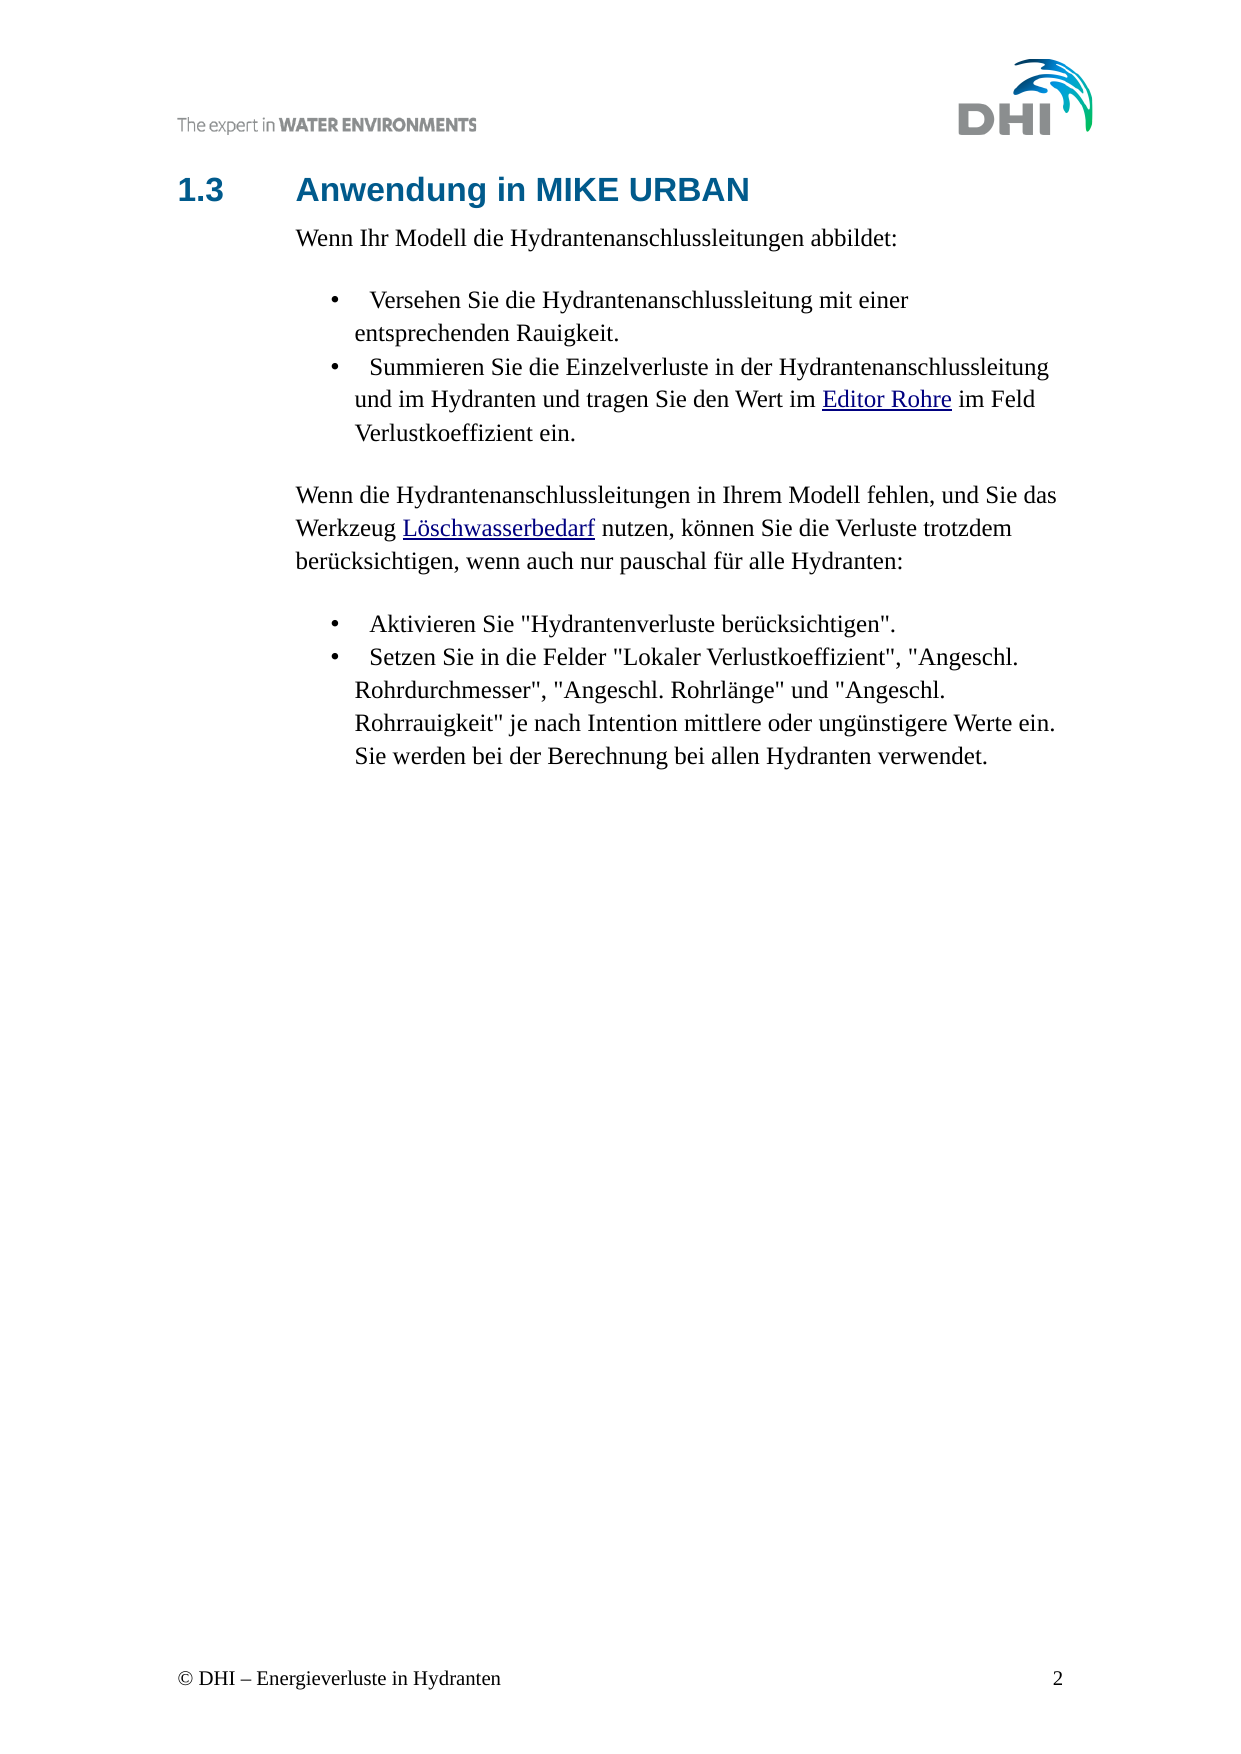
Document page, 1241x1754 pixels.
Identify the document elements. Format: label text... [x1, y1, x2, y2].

list Setzen Sie in die Felder "Lokaler Verlustkoeffizient", "Angeschl. Rohrdurchmesser", "Angeschl. Rohrlänge" und "Angeschl. Rohrrauigkeit" je nach Intention mittlere oder ungünstigere Werte ein. Sie werden bei der Berechnung bei allen Hydranten verwendet. [339, 642, 1063, 769]
picture [958, 59, 1093, 135]
text Wenn Ihr Modell die Hydrantenanschlussleitungen abbildet: [295, 223, 1063, 252]
text Wenn die Hydrantenanschlussleitungen in Ihrem Modell fehlen, und Sie das Werkzeug Löschwasserbedarf nutzen, können Sie die Verluste trotzdem berücksichtigen, wenn auch nur pauschal für alle Hydranten: [295, 480, 1063, 575]
subtitle Anwendung in MIKE URBAN [177, 169, 1063, 208]
picture [177, 117, 477, 135]
list Summieren Sie die Einzelverluste in der Hydrantenanschlussleitung und im Hydranten und tragen Sie den Wert im Editor Rohre im Feld Verlustkoeffizient ein. [339, 352, 1063, 446]
list Aktivieren Sie "Hydrantenverluste berücksichtigen". [339, 609, 1063, 637]
list Versehen Sie die Hydrantenanschlussleitung mit einer entsprechenden Rauigkeit. [339, 286, 1063, 347]
